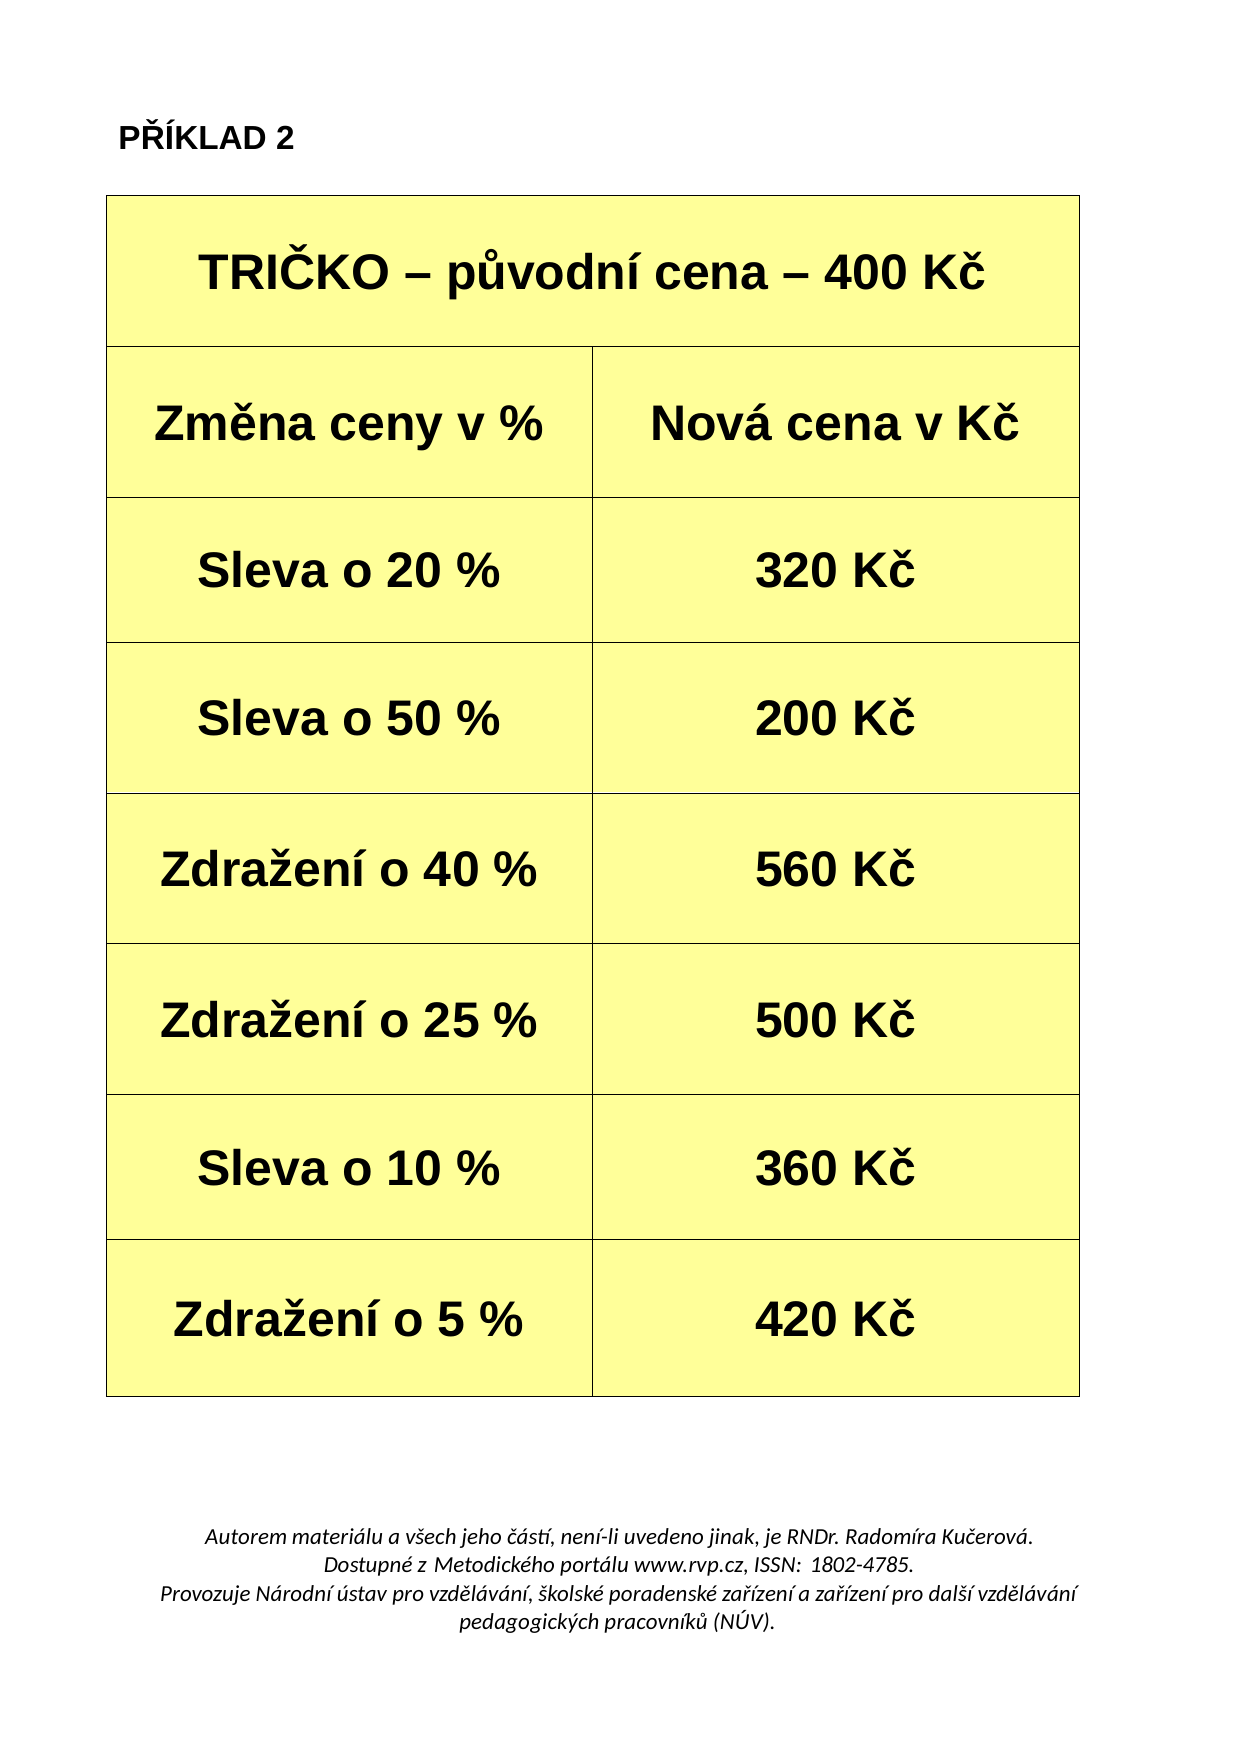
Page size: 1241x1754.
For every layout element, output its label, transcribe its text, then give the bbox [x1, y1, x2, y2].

table_cell Sleva o 10 % [107, 1095, 592, 1239]
table_cell 200 Kč [593, 643, 1079, 792]
table_cell Nová cena v Kč [593, 347, 1079, 497]
table_cell Změna ceny v % [107, 347, 592, 497]
table_cell 360 Kč [593, 1095, 1079, 1239]
table_cell 320 Kč [593, 498, 1079, 642]
table_cell 420 Kč [593, 1240, 1079, 1396]
table_cell Sleva o 20 % [107, 498, 592, 642]
table_cell 560 Kč [593, 794, 1079, 943]
table_cell Zdražení o 25 % [107, 944, 592, 1094]
text PŘÍKLAD 2 [118, 118, 1122, 157]
table_header TRIČKO – původní cena – 400 Kč [107, 196, 1079, 346]
table_cell 500 Kč [593, 944, 1079, 1094]
table_cell Zdražení o 40 % [107, 794, 592, 943]
table_cell Sleva o 50 % [107, 643, 592, 792]
table_cell Zdražení o 5 % [107, 1240, 592, 1396]
